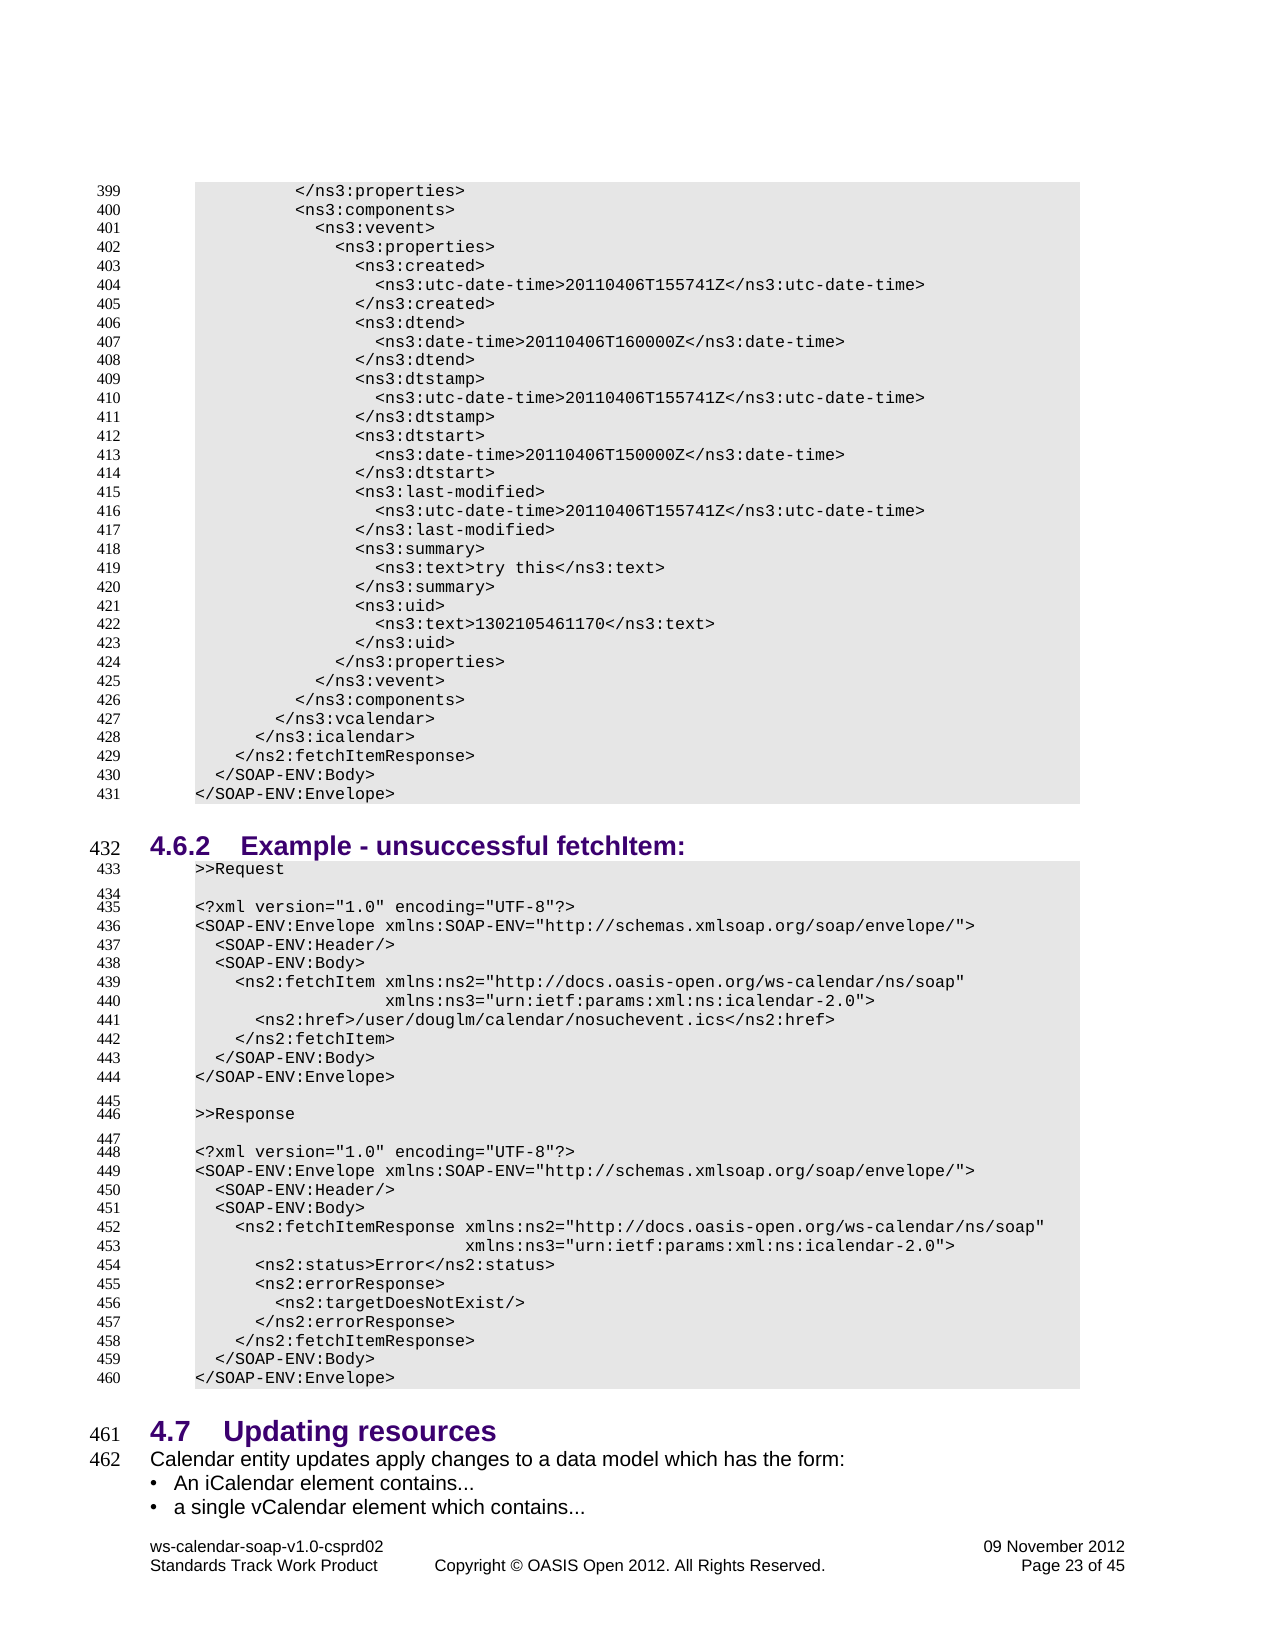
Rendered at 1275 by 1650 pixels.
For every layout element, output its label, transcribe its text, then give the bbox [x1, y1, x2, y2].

text >>Response [195, 1106, 1080, 1125]
text Calendar entity updates apply changes to a data model which has the form: [150, 1447, 1125, 1471]
text </ns3:properties> [195, 182, 1080, 201]
text <ns3:uid> [195, 597, 1080, 616]
text </SOAP-ENV:Body> [195, 767, 1080, 786]
text <SOAP-ENV:Body> [195, 1200, 1080, 1219]
text </ns2:fetchItem> [195, 1030, 1080, 1049]
text </ns2:fetchItemResponse> [195, 748, 1080, 767]
text xmlns:ns3="urn:ietf:params:xml:ns:icalendar-2.0"> [195, 993, 1080, 1012]
text <ns3:created> [195, 258, 1080, 277]
text </ns3:vevent> [195, 672, 1080, 691]
text <SOAP-ENV:Envelope xmlns:SOAP-ENV="http://schemas.xmlsoap.org/soap/envelope/"> [195, 1162, 1080, 1181]
text <?xml version="1.0" encoding="UTF-8"?> [195, 898, 1080, 917]
text </SOAP-ENV:Envelope> [195, 1068, 1080, 1087]
text </SOAP-ENV:Envelope> [195, 1370, 1080, 1389]
text </ns3:icalendar> [195, 729, 1080, 748]
text <ns3:date-time>20110406T160000Z</ns3:date-time> [195, 333, 1080, 352]
text </SOAP-ENV:Body> [195, 1049, 1080, 1068]
text <ns3:text>1302105461170</ns3:text> [195, 616, 1080, 635]
text </ns3:last-modified> [195, 522, 1080, 541]
text <SOAP-ENV:Header/> [195, 936, 1080, 955]
text <ns3:summary> [195, 541, 1080, 559]
text <SOAP-ENV:Envelope xmlns:SOAP-ENV="http://schemas.xmlsoap.org/soap/envelope/"> [195, 917, 1080, 936]
text </ns3:dtstart> [195, 465, 1080, 484]
text </ns3:vcalendar> [195, 710, 1080, 729]
text <?xml version="1.0" encoding="UTF-8"?> [195, 1143, 1080, 1162]
text <SOAP-ENV:Body> [195, 955, 1080, 974]
text <ns2:fetchItem xmlns:ns2="http://docs.oasis-open.org/ws-calendar/ns/soap" [195, 974, 1080, 993]
text <ns3:utc-date-time>20110406T155741Z</ns3:utc-date-time> [195, 503, 1080, 522]
list An iCalendar element contains... [150, 1471, 1125, 1495]
list a single vCalendar element which contains... [150, 1495, 1125, 1519]
text </ns2:errorResponse> [195, 1313, 1080, 1332]
text </ns3:uid> [195, 635, 1080, 654]
text <ns3:utc-date-time>20110406T155741Z</ns3:utc-date-time> [195, 277, 1080, 295]
text </SOAP-ENV:Envelope> [195, 786, 1080, 804]
text <ns2:errorResponse> [195, 1276, 1080, 1294]
text </ns3:dtend> [195, 352, 1080, 371]
text xmlns:ns3="urn:ietf:params:xml:ns:icalendar-2.0"> [195, 1238, 1080, 1257]
text <ns3:dtstamp> [195, 371, 1080, 390]
text <ns3:text>try this</ns3:text> [195, 559, 1080, 578]
text </ns3:dtstamp> [195, 408, 1080, 427]
text </ns3:components> [195, 691, 1080, 710]
text <ns3:utc-date-time>20110406T155741Z</ns3:utc-date-time> [195, 390, 1080, 408]
text </SOAP-ENV:Body> [195, 1351, 1080, 1370]
text </ns3:summary> [195, 578, 1080, 597]
text <ns3:properties> [195, 239, 1080, 258]
text <ns3:vevent> [195, 220, 1080, 239]
text </ns2:fetchItemResponse> [195, 1332, 1080, 1351]
text <ns3:components> [195, 201, 1080, 220]
text <ns3:last-modified> [195, 484, 1080, 503]
text <ns3:dtstart> [195, 427, 1080, 446]
text <ns2:fetchItemResponse xmlns:ns2="http://docs.oasis-open.org/ws-calendar/ns/soap" [195, 1219, 1080, 1238]
text <SOAP-ENV:Header/> [195, 1181, 1080, 1200]
text </ns3:properties> [195, 654, 1080, 672]
text >>Request [195, 861, 1080, 879]
text <ns2:status>Error</ns2:status> [195, 1257, 1080, 1276]
subtitle Updating resources [150, 1414, 1125, 1447]
subtitle Example - unsuccessful fetchItem: [150, 829, 1125, 861]
text </ns3:created> [195, 295, 1080, 314]
text <ns3:dtend> [195, 314, 1080, 333]
text <ns2:href>/user/douglm/calendar/nosuchevent.ics</ns2:href> [195, 1012, 1080, 1030]
text <ns3:date-time>20110406T150000Z</ns3:date-time> [195, 446, 1080, 465]
text <ns2:targetDoesNotExist/> [195, 1294, 1080, 1313]
